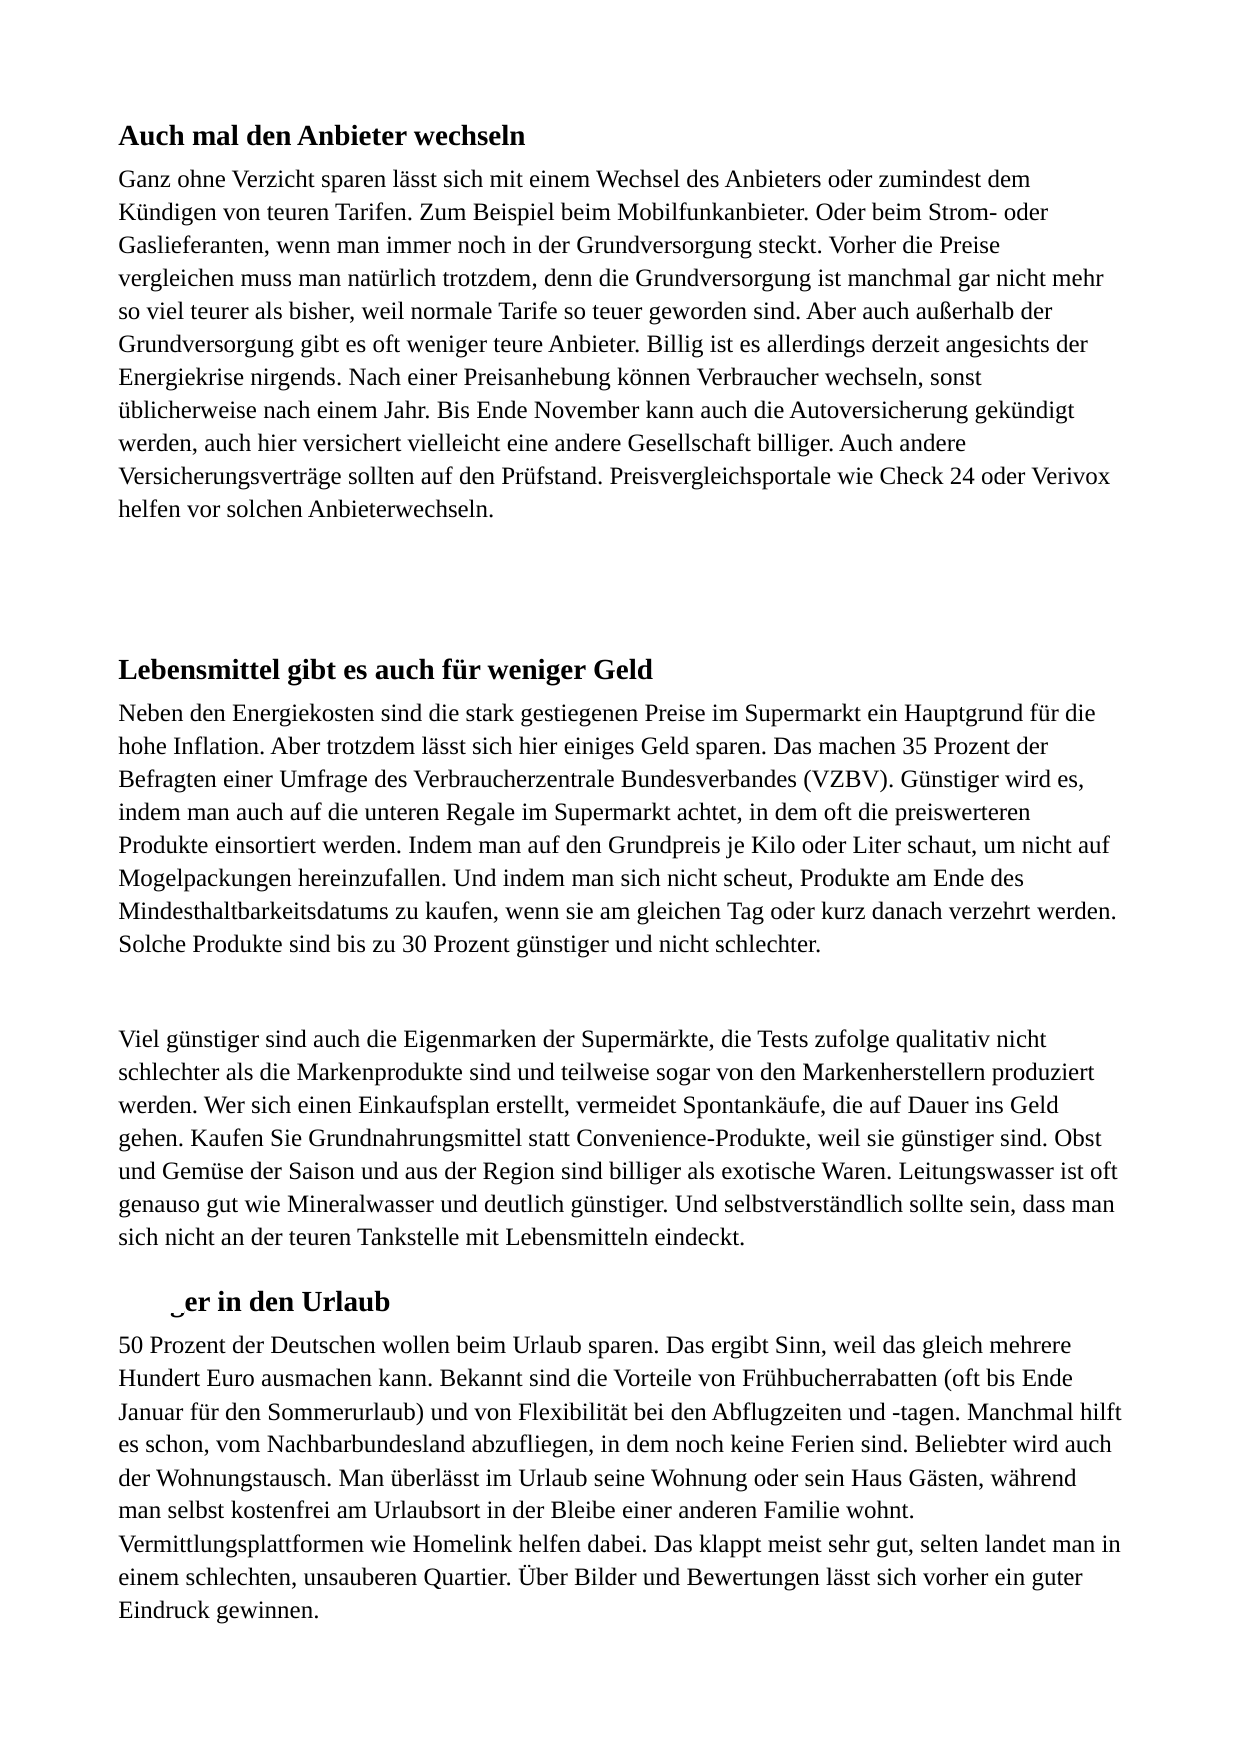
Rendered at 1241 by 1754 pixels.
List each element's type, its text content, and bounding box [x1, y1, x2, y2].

subtitle Auch mal den Anbieter wechseln [118, 118, 1122, 152]
subtitle Lebensmittel gibt es auch für weniger Geld [118, 652, 1122, 685]
subtitle Billiger in den Urlaub [118, 1284, 1122, 1318]
text Ganz ohne Verzicht sparen lässt sich mit einem Wechsel des Anbieters oder zumindest dem Kündigen von teuren Tarifen. Zum Beispiel beim Mobilfunkanbieter. Oder beim Strom- oder Gaslieferanten, wenn man immer noch in der Grundversorgung steckt. Vorher die Preise vergleichen muss man natürlich trotzdem, denn die Grundversorgung ist manchmal gar nicht mehr so viel teurer als bisher, weil normale Tarife so teuer geworden sind. Aber auch außerhalb der Grundversorgung gibt es oft weniger teure Anbieter. Billig ist es allerdings derzeit angesichts der Energiekrise nirgends. Nach einer Preisanhebung können Verbraucher wechseln, sonst üblicherweise nach einem Jahr. Bis Ende November kann auch die Autoversicherung gekündigt werden, auch hier versichert vielleicht eine andere Gesellschaft billiger. Auch andere Versicherungsverträge sollten auf den Prüfstand. Preisvergleichsportale wie Check 24 oder Verivox helfen vor solchen Anbieterwechseln. [118, 164, 1122, 523]
text Neben den Energiekosten sind die stark gestiegenen Preise im Supermarkt ein Hauptgrund für die hohe Inflation. Aber trotzdem lässt sich hier einiges Geld sparen. Das machen 35 Prozent der Befragten einer Umfrage des Verbraucherzentrale Bundesverbandes (VZBV). Günstiger wird es, indem man auch auf die unteren Regale im Supermarkt achtet, in dem oft die preiswerteren Produkte einsortiert werden. Indem man auf den Grundpreis je Kilo oder Liter schaut, um nicht auf Mogelpackungen hereinzufallen. Und indem man sich nicht scheut, Produkte am Ende des Mindesthaltbarkeitsdatums zu kaufen, wenn sie am gleichen Tag oder kurz danach verzehrt werden. Solche Produkte sind bis zu 30 Prozent günstiger und nicht schlechter. [118, 698, 1122, 958]
text 50 Prozent der Deutschen wollen beim Urlaub sparen. Das ergibt Sinn, weil das gleich mehrere Hundert Euro ausmachen kann. Bekannt sind die Vorteile von Frühbucherrabatten (oft bis Ende Januar für den Sommerurlaub) und von Flexibilität bei den Abflugzeiten und -tagen. Manchmal hilft es schon, vom Nachbarbundesland abzufliegen, in dem noch keine Ferien sind. Beliebter wird auch der Wohnungstausch. Man überlässt im Urlaub seine Wohnung oder sein Haus Gästen, während man selbst kostenfrei am Urlaubsort in der Bleibe einer anderen Familie wohnt. Vermittlungsplattformen wie Homelink helfen dabei. Das klappt meist sehr gut, selten landet man in einem schlechten, unsauberen Quartier. Über Bilder und Bewertungen lässt sich vorher ein guter Eindruck gewinnen. [118, 1331, 1122, 1623]
text Viel günstiger sind auch die Eigenmarken der Supermärkte, die Tests zufolge qualitativ nicht schlechter als die Markenprodukte sind und teilweise sogar von den Markenherstellern produziert werden. Wer sich einen Einkaufsplan erstellt, vermeidet Spontankäufe, die auf Dauer ins Geld gehen. Kaufen Sie Grundnahrungsmittel statt Convenience-Produkte, weil sie günstiger sind. Obst und Gemüse der Saison und aus der Region sind billiger als exotische Waren. Leitungswasser ist oft genauso gut wie Mineralwasser und deutlich günstiger. Und selbstverständlich sollte sein, dass man sich nicht an der teuren Tankstelle mit Lebensmitteln eindeckt. [118, 1024, 1122, 1251]
